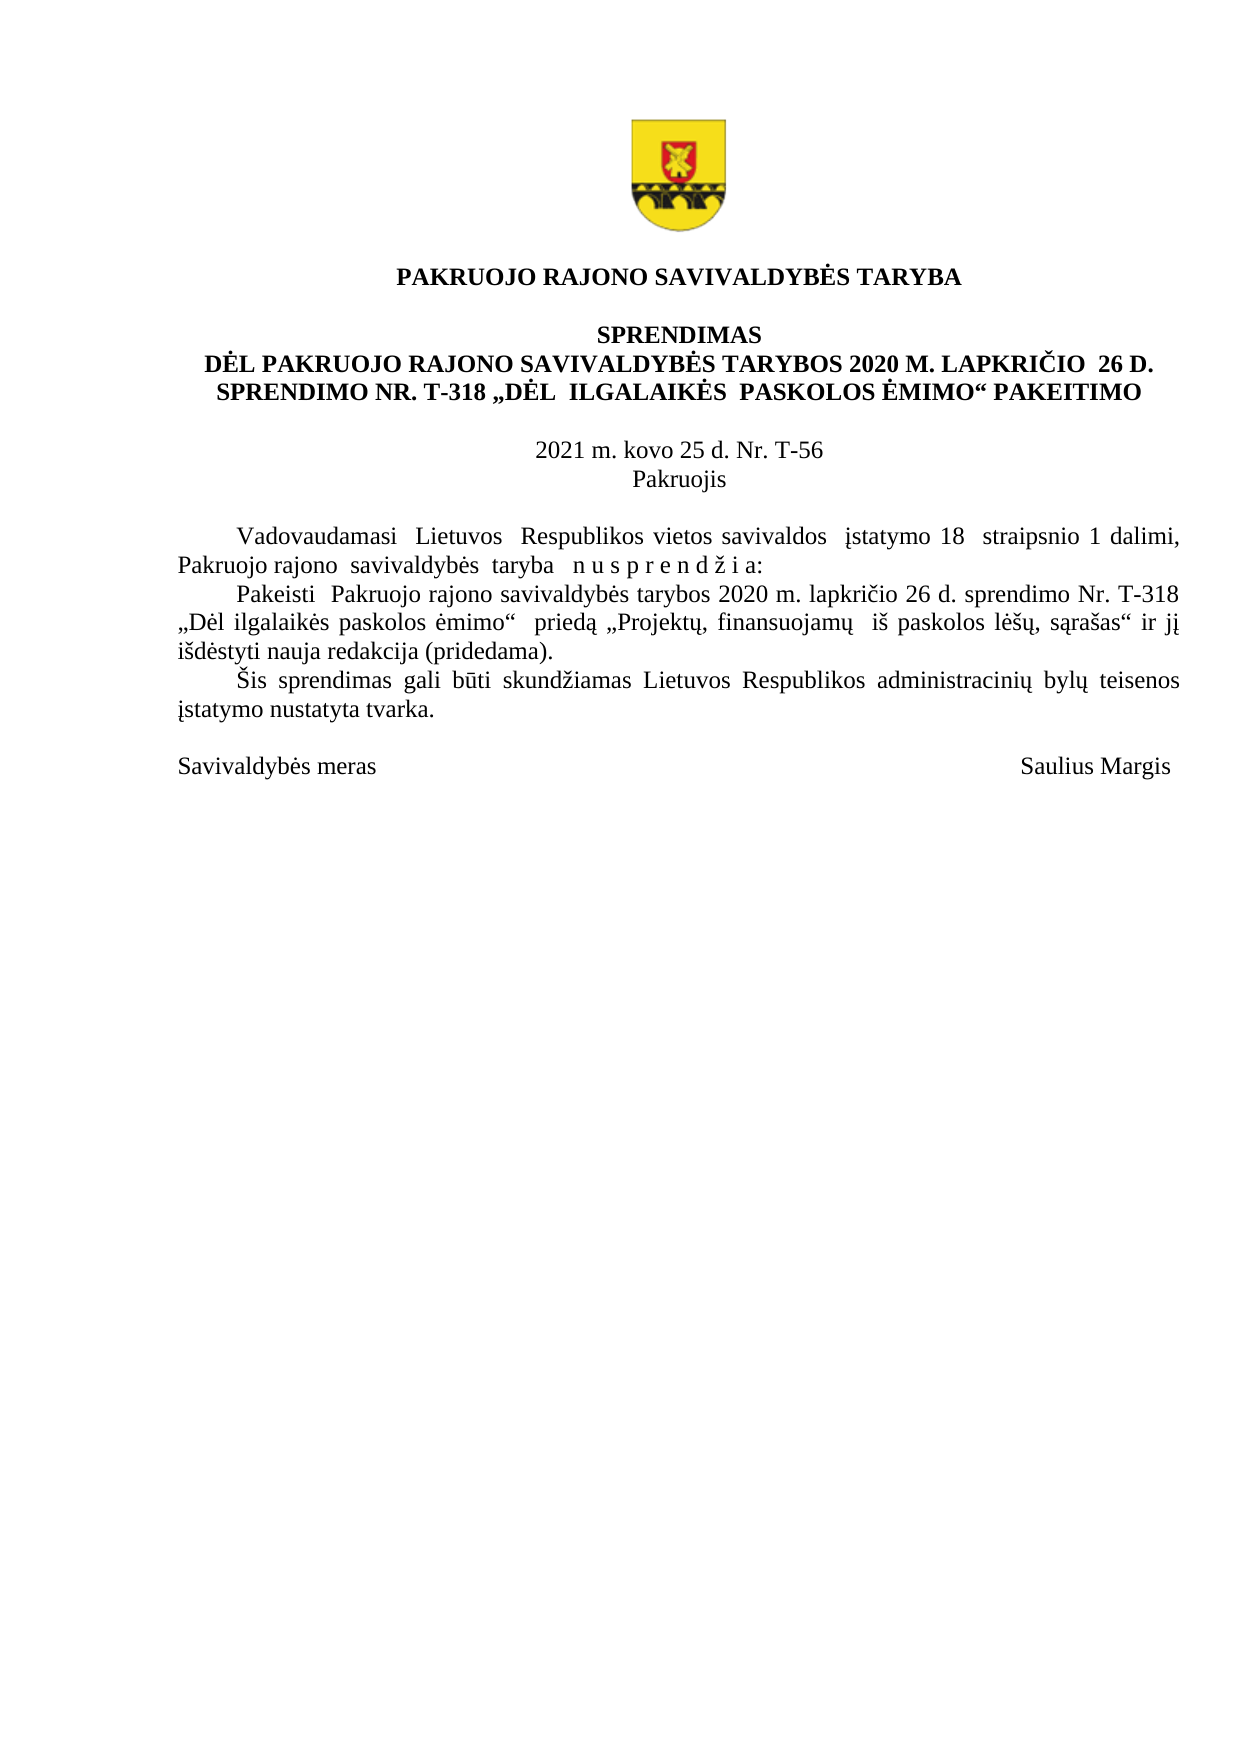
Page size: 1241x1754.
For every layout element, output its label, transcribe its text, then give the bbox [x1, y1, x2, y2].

text Vadovaudamasi Lietuvos Respublikos vietos savivaldos įstatymo 18 straipsnio 1 dalimi, Pakruojo rajono savivaldybės taryba n u s p r e n d ž i a: [177, 521, 1181, 579]
text Šis sprendimas gali būti skundžiamas Lietuvos Respublikos administracinių bylų teisenos įstatymo nustatyta tvarka. [177, 665, 1181, 722]
text SPRENDIMAS [177, 320, 1181, 349]
subtitle Savivaldybės meras Saulius Margis [177, 751, 1211, 780]
text 2021 m. kovo 25 d. Nr. T-56 [177, 435, 1181, 464]
text PAKRUOJO RAJONO SAVIVALDYBĖS TARYBA [177, 262, 1181, 291]
text Pakeisti Pakruojo rajono savivaldybės tarybos 2020 m. lapkričio 26 d. sprendimo Nr. T-318 „Dėl ilgalaikės paskolos ėmimo“ priedą „Projektų, finansuojamų iš paskolos lėšų, sąrašas“ ir jį išdėstyti nauja redakcija (pridedama). [177, 579, 1181, 665]
text DĖL PAKRUOJO RAJONO SAVIVALDYBĖS TARYBOS 2020 M. LAPKRIČIO 26 D. SPRENDIMO NR. T-318 „DĖL ILGALAIKĖS PASKOLOS ĖMIMO“ PAKEITIMO [177, 349, 1181, 406]
text Pakruojis [177, 464, 1181, 492]
